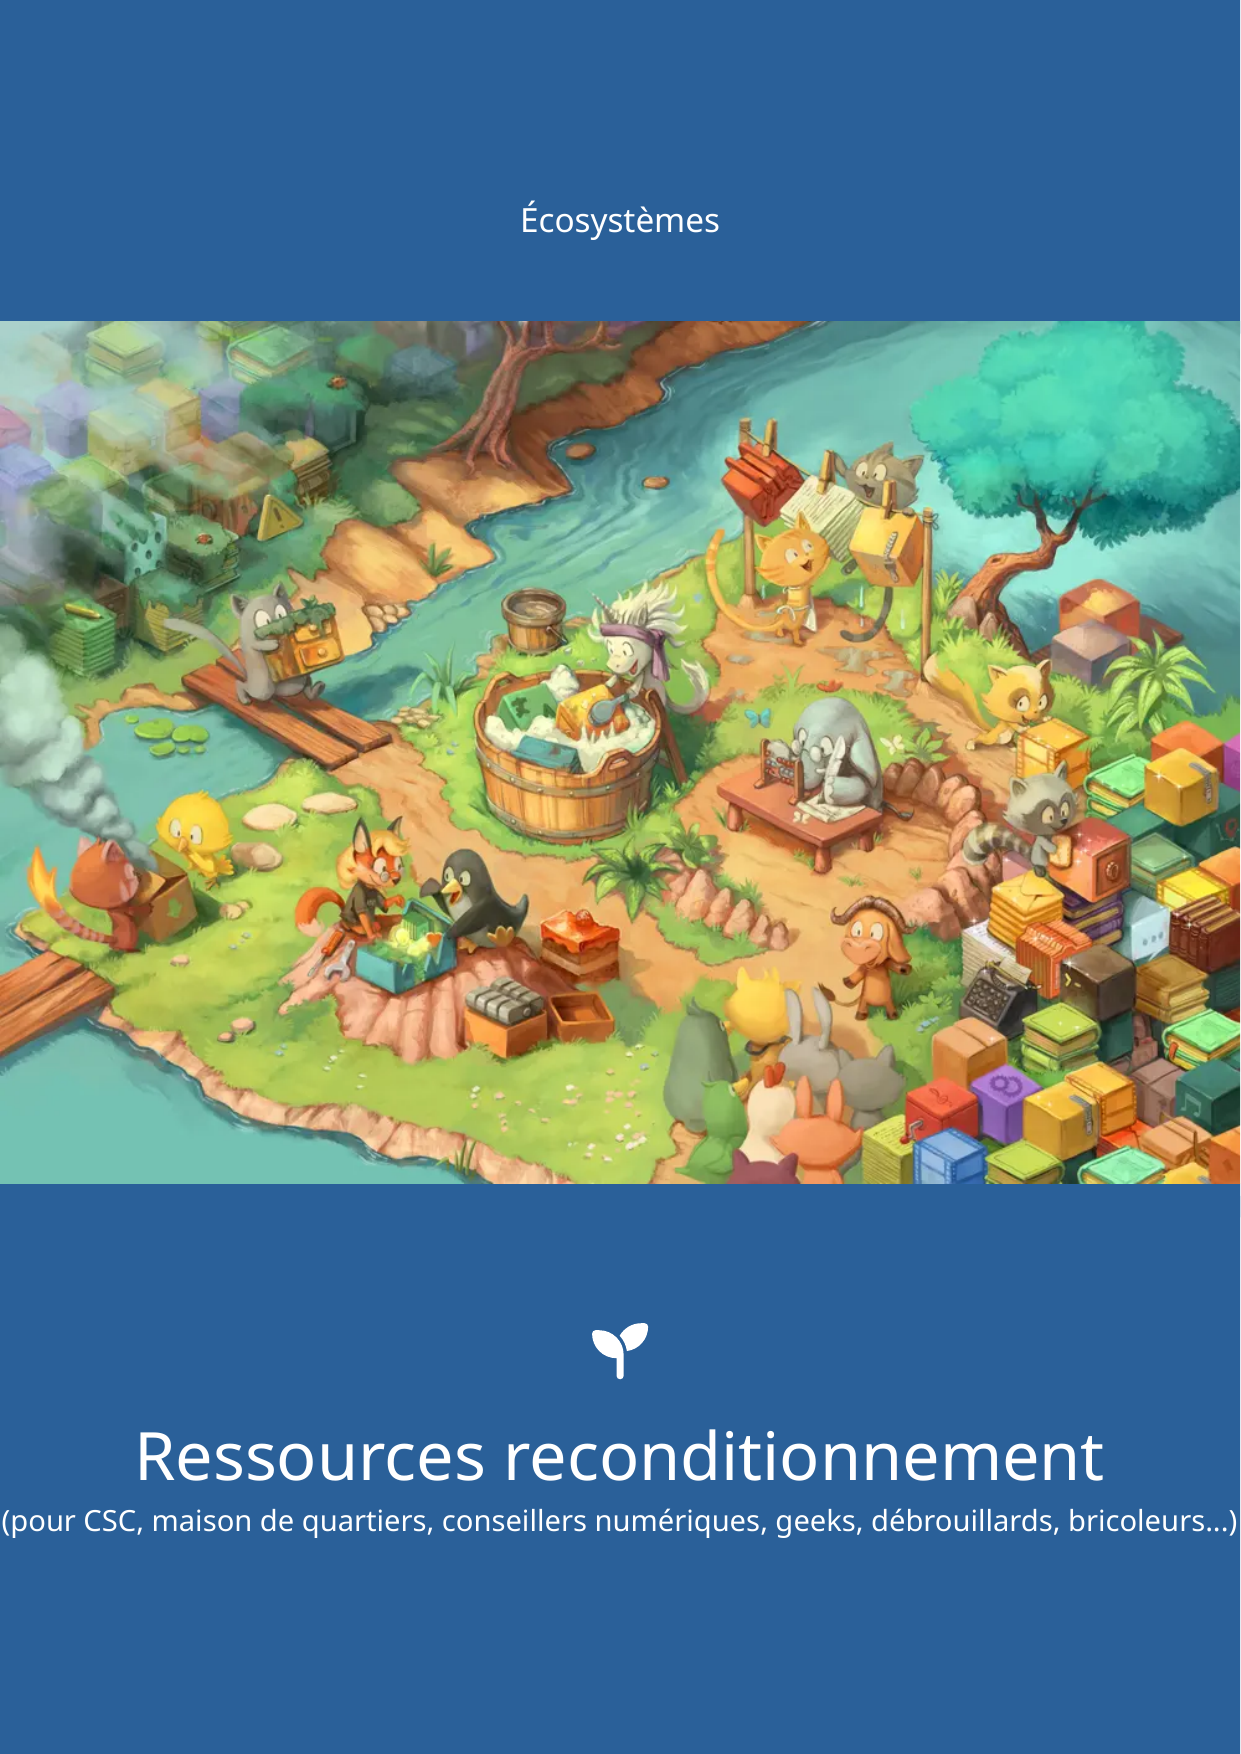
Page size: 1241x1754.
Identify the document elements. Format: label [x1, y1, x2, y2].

picture [0, 321, 1241, 1184]
